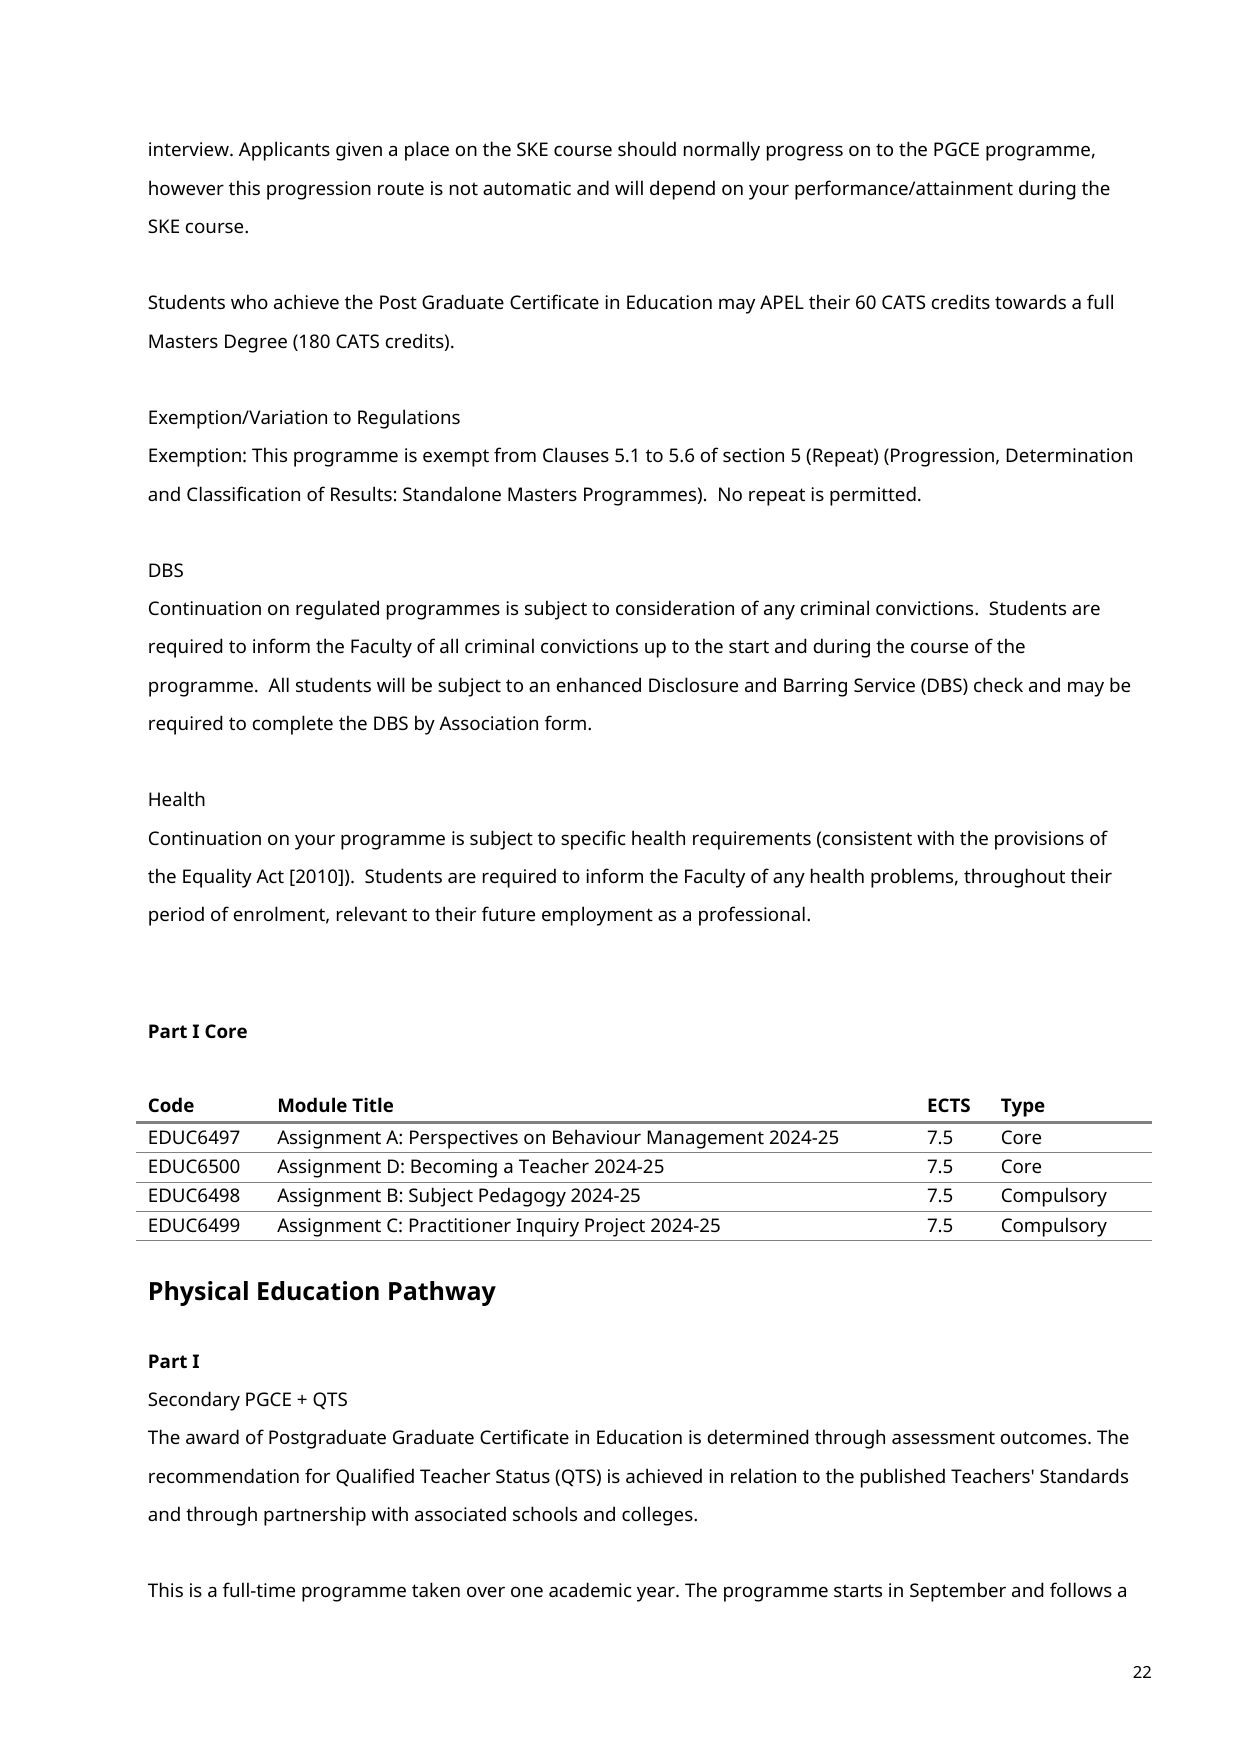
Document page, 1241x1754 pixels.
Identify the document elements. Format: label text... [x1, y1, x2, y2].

table_cell Compulsory [989, 1183, 1152, 1211]
table_cell EDUC6499 [136, 1212, 266, 1240]
table_cell Compulsory [989, 1212, 1152, 1240]
table_cell Part I Secondary PGCE + QTS The award of Postgraduate Graduate Certificate in Education is determined through assessment outcomes. The recommendation for Qualified Teacher Status (QTS) is achieved in relation to the published Teachers' Standards and through partnership with associated schools and colleges. This is a full-time programme taken over one academic year. The programme starts in September and follows a [136, 1310, 1152, 1603]
table_cell Assignment D: Becoming a Teacher 2024-25 [266, 1153, 916, 1182]
table_cell Part I Core [136, 980, 1152, 1093]
table_cell EDUC6500 [136, 1153, 266, 1182]
table_cell 7.5 [916, 1212, 989, 1240]
table_cell 7.5 [916, 1124, 989, 1152]
table_cell Module Title [266, 1093, 916, 1121]
table_cell EDUC6498 [136, 1183, 266, 1211]
table_cell Core [989, 1124, 1152, 1152]
table_cell interview. Applicants given a place on the SKE course should normally progress on to the PGCE programme, however this progression route is not automatic and will depend on your performance/attainment during the SKE course. Students who achieve the Post Graduate Certificate in Education may APEL their 60 CATS credits towards a full Masters Degree (180 CATS credits). Exemption/Variation to Regulations Exemption: This programme is exempt from Clauses 5.1 to 5.6 of section 5 (Repeat) (Progression, Determination and Classification of Results: Standalone Masters Programmes). No repeat is permitted. DBS Continuation on regulated programmes is subject to consideration of any criminal convictions. Students are required to inform the Faculty of all criminal convictions up to the start and during the course of the programme. All students will be subject to an enhanced Disclosure and Barring Service (DBS) check and may be required to complete the DBS by Association form. Health Continuation on your programme is subject to specific health requirements (consistent with the provisions of the Equality Act [2010]). Students are required to inform the Faculty of any health problems, throughout their period of enrolment, relevant to their future employment as a professional. [136, 137, 1152, 980]
table_cell Assignment C: Practitioner Inquiry Project 2024-25 [266, 1212, 916, 1240]
table_cell ECTS [916, 1093, 989, 1121]
table_cell Type [989, 1093, 1152, 1121]
table_cell 7.5 [916, 1183, 989, 1211]
table_cell 7.5 [916, 1153, 989, 1182]
table_cell Assignment A: Perspectives on Behaviour Management 2024-25 [266, 1124, 916, 1152]
table_cell EDUC6497 [136, 1124, 266, 1152]
table_cell Physical Education Pathway [136, 1241, 1152, 1310]
table_cell Assignment B: Subject Pedagogy 2024-25 [266, 1183, 916, 1211]
table_cell Code [136, 1093, 266, 1121]
table_cell Core [989, 1153, 1152, 1182]
